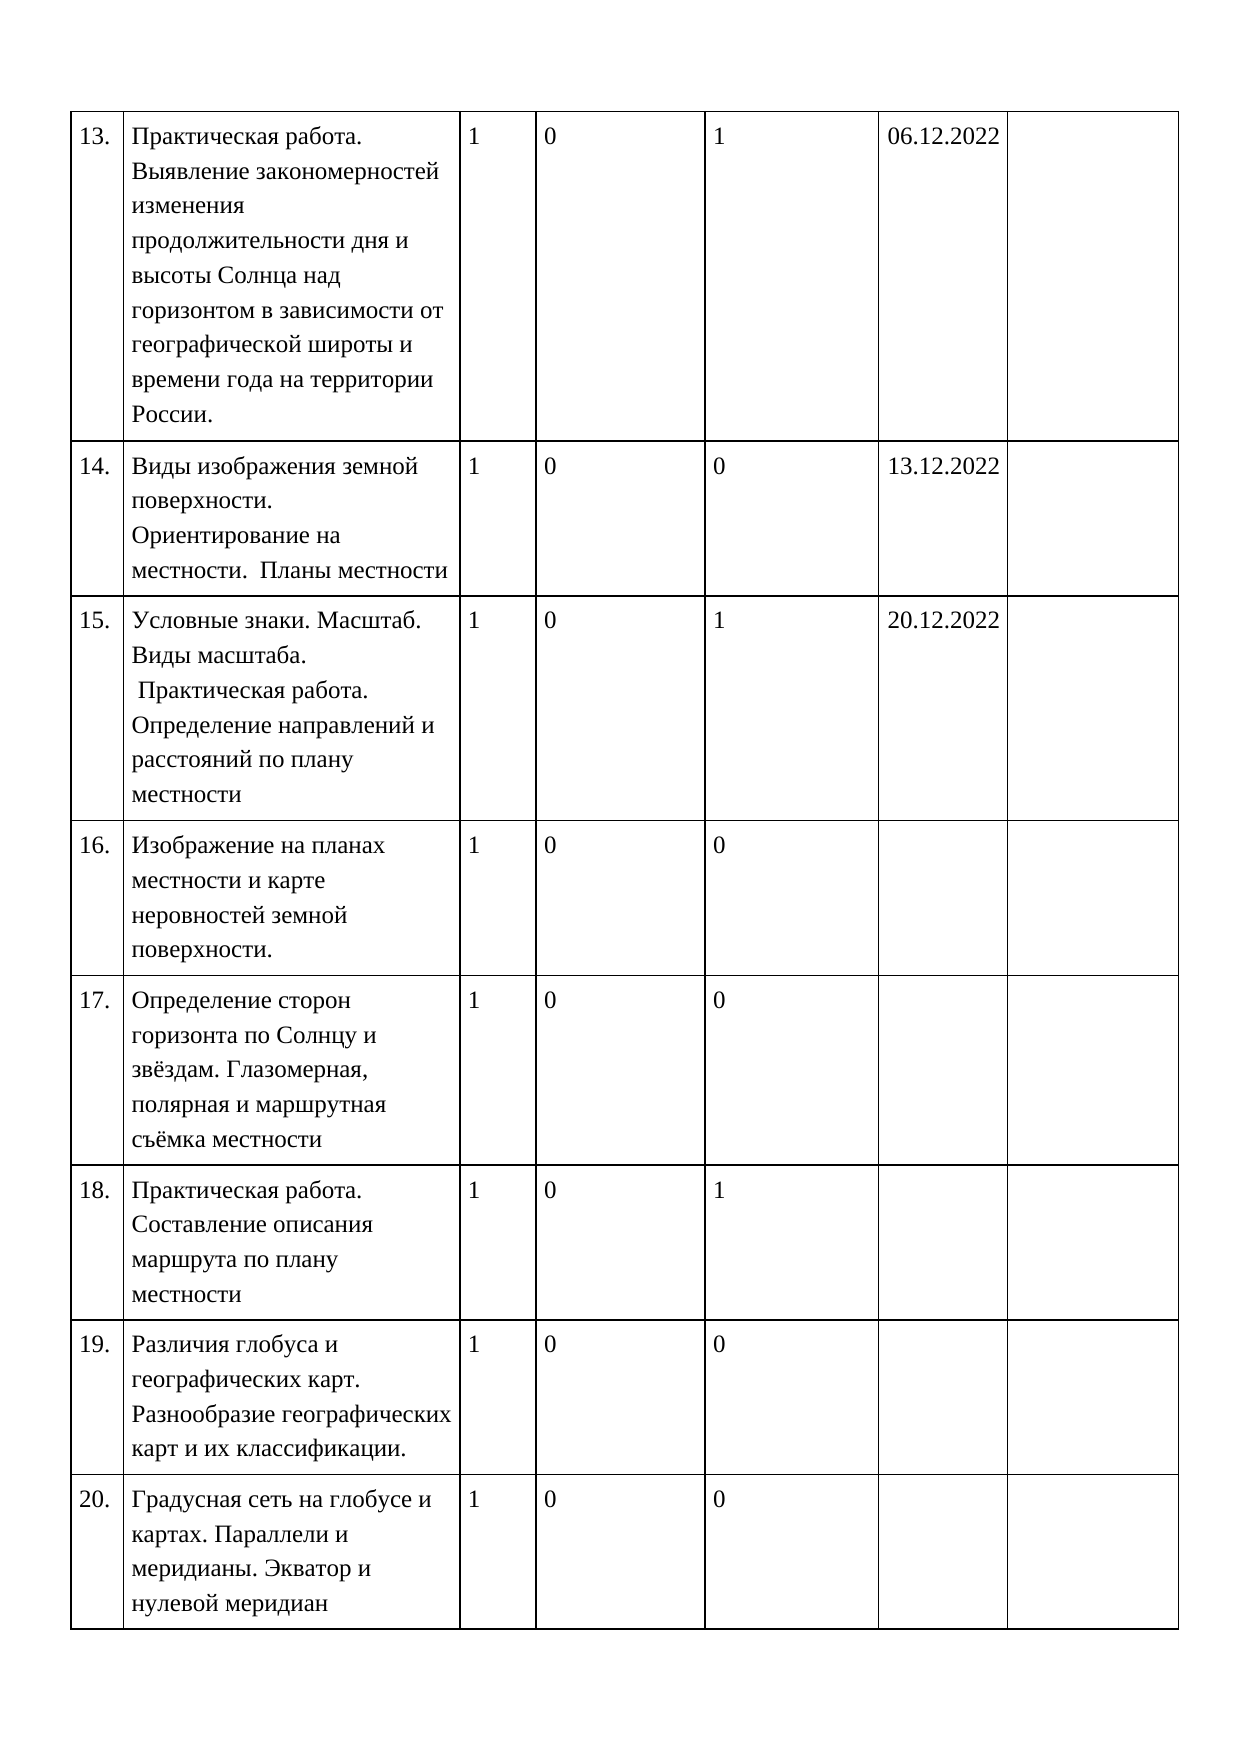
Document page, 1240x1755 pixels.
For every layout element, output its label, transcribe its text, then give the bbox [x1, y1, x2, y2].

table_cell 1 [461, 1321, 535, 1473]
table_cell [1008, 442, 1178, 595]
table_cell Практическая работа. Составление описания маршрута по плану местности [124, 1166, 459, 1319]
table_cell 18. [72, 1166, 123, 1319]
table_cell 0 [537, 1321, 704, 1473]
table_header 13. [72, 112, 123, 440]
table_cell 1 [706, 597, 878, 820]
table_cell [1008, 1475, 1178, 1628]
table_header 0 [537, 112, 704, 440]
table_cell Градусная сеть на глобусе и картах. Параллели и меридианы. Экватор и нулевой меридиан [124, 1475, 459, 1628]
table_cell [1008, 976, 1178, 1164]
table_cell [879, 1166, 1007, 1319]
table_cell 0 [706, 442, 878, 595]
table_cell 0 [537, 1475, 704, 1628]
table_cell 13.12.2022 [879, 442, 1007, 595]
table_cell Виды изображения земной поверхности. Ориентирование на местности. Планы местности [124, 442, 459, 595]
table_cell 1 [461, 1475, 535, 1628]
table_cell 20. [72, 1475, 123, 1628]
table_cell 0 [537, 597, 704, 820]
table_cell Условные знаки. Масштаб. Виды масштаба. Практическая работа. Определение направлений и расстояний по плану местности [124, 597, 459, 820]
table_cell [1008, 1321, 1178, 1473]
table_cell 0 [537, 442, 704, 595]
table_header 1 [461, 112, 535, 440]
table_cell 1 [461, 976, 535, 1164]
table_cell 14. [72, 442, 123, 595]
table_cell 0 [706, 1475, 878, 1628]
table_cell 1 [461, 821, 535, 974]
table_header Практическая работа. Выявление закономерностей изменения продолжительности дня и высоты Солнца над горизонтом в зависимости от географической широты и времени года на территории России. [124, 112, 459, 440]
table_cell 0 [706, 1321, 878, 1473]
table_cell [1008, 1166, 1178, 1319]
table_cell Определение сторон горизонта по Солнцу и звёздам. Глазомерная, полярная и маршрутная съёмка местности [124, 976, 459, 1164]
table_cell 15. [72, 597, 123, 820]
table_cell [1008, 597, 1178, 820]
table_cell 1 [461, 442, 535, 595]
table_cell [879, 976, 1007, 1164]
table_cell 19. [72, 1321, 123, 1473]
table_cell [879, 821, 1007, 974]
table_header 1 [706, 112, 878, 440]
table_header 06.12.2022 [879, 112, 1007, 440]
table_cell 0 [706, 976, 878, 1164]
table_cell [879, 1475, 1007, 1628]
table_cell 20.12.2022 [879, 597, 1007, 820]
table_header [1008, 112, 1178, 440]
table_cell [879, 1321, 1007, 1473]
table_cell 1 [461, 1166, 535, 1319]
table_cell 1 [461, 597, 535, 820]
table_cell Изображение на планах местности и карте неровностей земной поверхности. [124, 821, 459, 974]
table_cell 0 [706, 821, 878, 974]
table_cell [1008, 821, 1178, 974]
table_cell 1 [706, 1166, 878, 1319]
table_cell 0 [537, 976, 704, 1164]
table_cell Различия глобуса и географических карт. Разнообразие географических карт и их классификации. [124, 1321, 459, 1473]
table_cell 0 [537, 1166, 704, 1319]
table_cell 16. [72, 821, 123, 974]
table_cell 17. [72, 976, 123, 1164]
table_cell 0 [537, 821, 704, 974]
